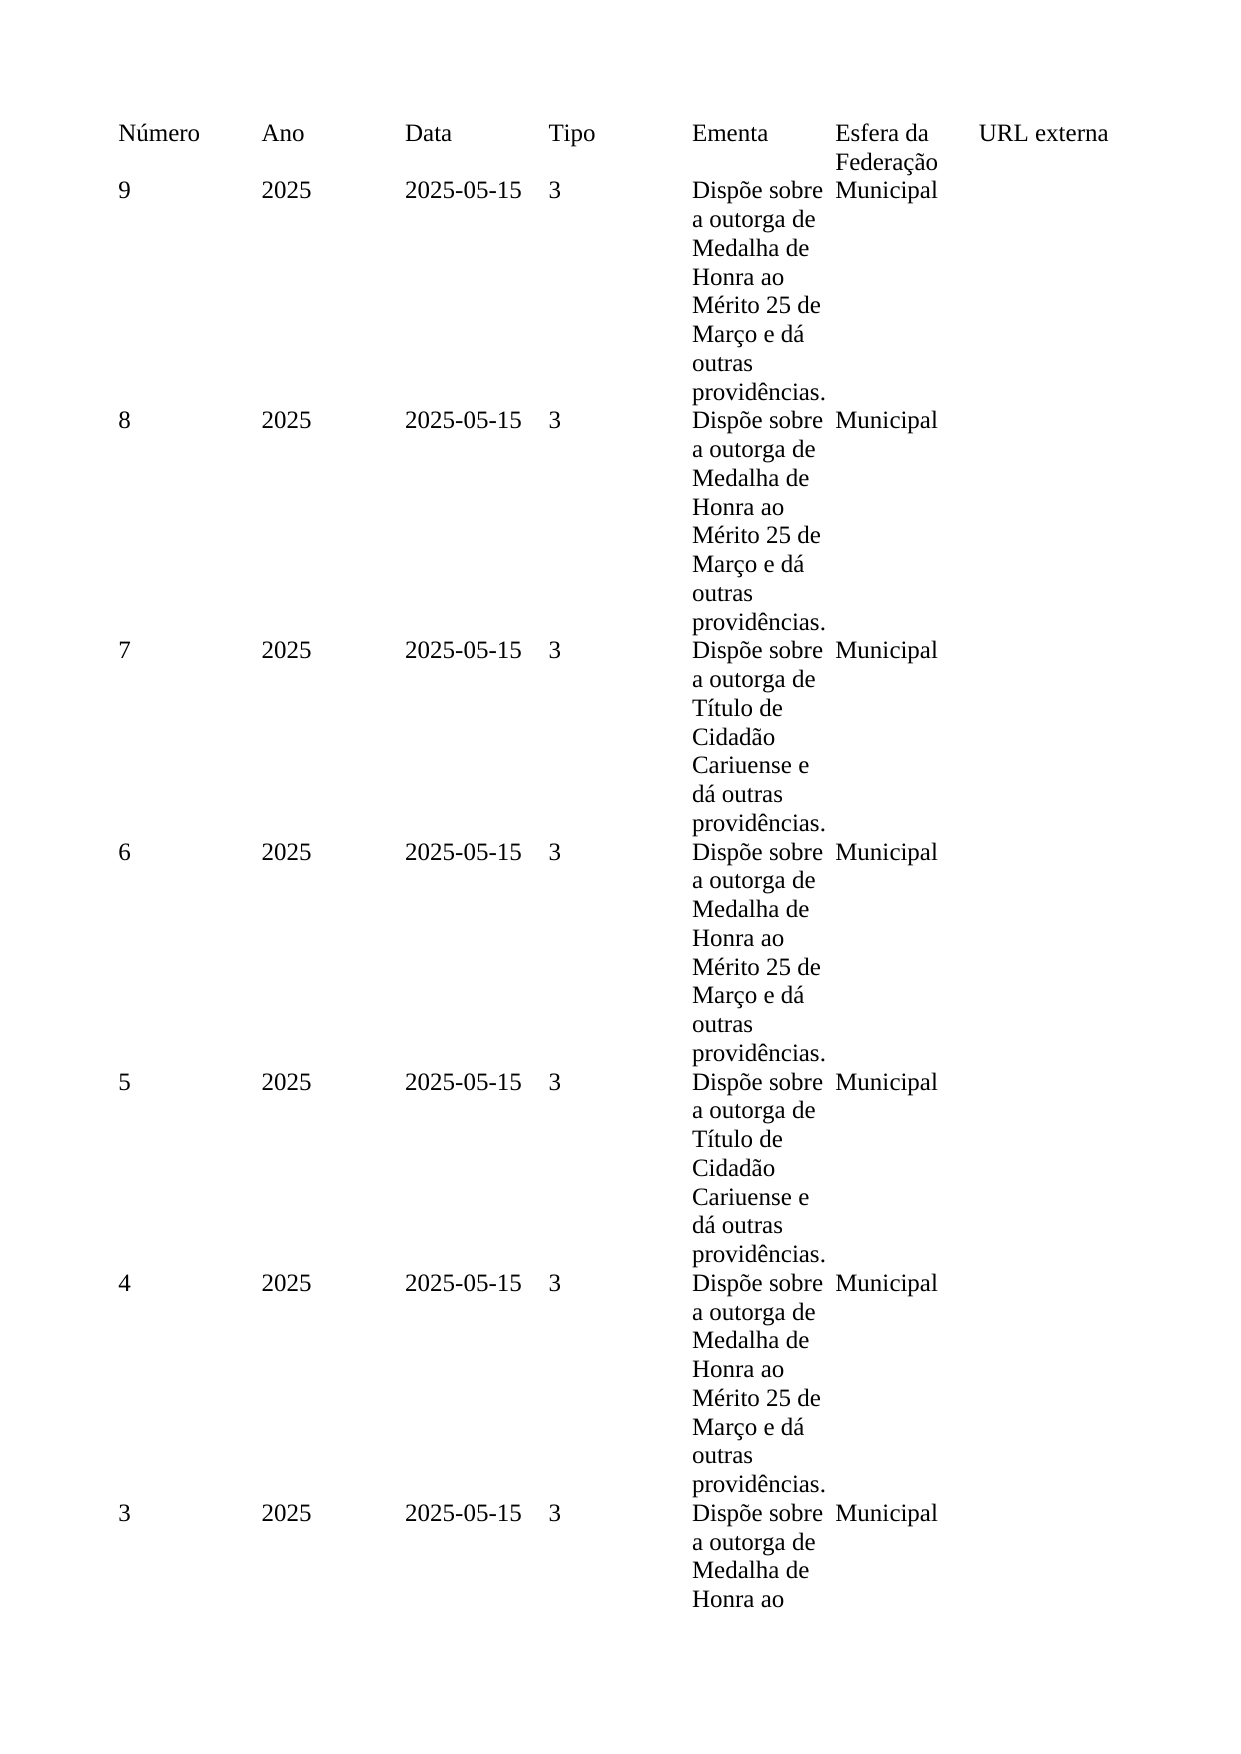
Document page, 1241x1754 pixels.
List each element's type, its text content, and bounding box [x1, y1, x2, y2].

table_header Tipo [548, 118, 692, 176]
table_cell 5 [118, 1067, 261, 1268]
table_cell Municipal [835, 1498, 979, 1613]
table_cell [979, 1268, 1122, 1498]
table_cell Municipal [835, 1268, 979, 1498]
table_cell Municipal [835, 176, 979, 406]
table_cell 6 [118, 837, 261, 1067]
table_cell 3 [548, 406, 692, 636]
table_cell [979, 837, 1122, 1067]
table_cell Municipal [835, 1067, 979, 1268]
table_cell 7 [118, 636, 261, 837]
table_cell 4 [118, 1268, 261, 1498]
table_cell 8 [118, 406, 261, 636]
table_cell 3 [548, 636, 692, 837]
table_cell Dispõe sobre a outorga de Medalha de Honra ao Mérito 25 de Março e dá outras providências. [692, 406, 835, 636]
table_cell 2025 [261, 1067, 405, 1268]
table_cell Dispõe sobre a outorga de Medalha de Honra ao [692, 1498, 835, 1613]
table_cell 2025 [261, 176, 405, 406]
table_header Número [118, 118, 261, 176]
table_cell 3 [118, 1498, 261, 1613]
table_cell [979, 176, 1122, 406]
table_cell Municipal [835, 406, 979, 636]
table_header Ano [261, 118, 405, 176]
table_header Ementa [692, 118, 835, 176]
table_cell [979, 636, 1122, 837]
table_cell 2025 [261, 406, 405, 636]
table_cell 2025 [261, 636, 405, 837]
table_cell Dispõe sobre a outorga de Título de Cidadão Cariuense e dá outras providências. [692, 636, 835, 837]
table_cell 2025-05-15 [405, 176, 548, 406]
table_cell 2025-05-15 [405, 837, 548, 1067]
table_cell Dispõe sobre a outorga de Título de Cidadão Cariuense e dá outras providências. [692, 1067, 835, 1268]
table_cell 3 [548, 837, 692, 1067]
table_cell 2025-05-15 [405, 1268, 548, 1498]
table_header Esfera da Federação [835, 118, 979, 176]
table_cell Municipal [835, 636, 979, 837]
table_cell 3 [548, 1268, 692, 1498]
table_cell 3 [548, 1498, 692, 1613]
table_cell 2025-05-15 [405, 636, 548, 837]
table_cell 2025 [261, 837, 405, 1067]
table_header URL externa [979, 118, 1122, 176]
table_cell [979, 1498, 1122, 1613]
table_cell 9 [118, 176, 261, 406]
table_cell 3 [548, 1067, 692, 1268]
table_cell [979, 1067, 1122, 1268]
table_header Data [405, 118, 548, 176]
table_cell Dispõe sobre a outorga de Medalha de Honra ao Mérito 25 de Março e dá outras providências. [692, 176, 835, 406]
table_cell 3 [548, 176, 692, 406]
table_cell Dispõe sobre a outorga de Medalha de Honra ao Mérito 25 de Março e dá outras providências. [692, 1268, 835, 1498]
table_cell 2025-05-15 [405, 406, 548, 636]
table_cell 2025-05-15 [405, 1067, 548, 1268]
table_cell 2025-05-15 [405, 1498, 548, 1613]
table_cell 2025 [261, 1498, 405, 1613]
table_cell Dispõe sobre a outorga de Medalha de Honra ao Mérito 25 de Março e dá outras providências. [692, 837, 835, 1067]
table_cell [979, 406, 1122, 636]
table_cell 2025 [261, 1268, 405, 1498]
table_cell Municipal [835, 837, 979, 1067]
